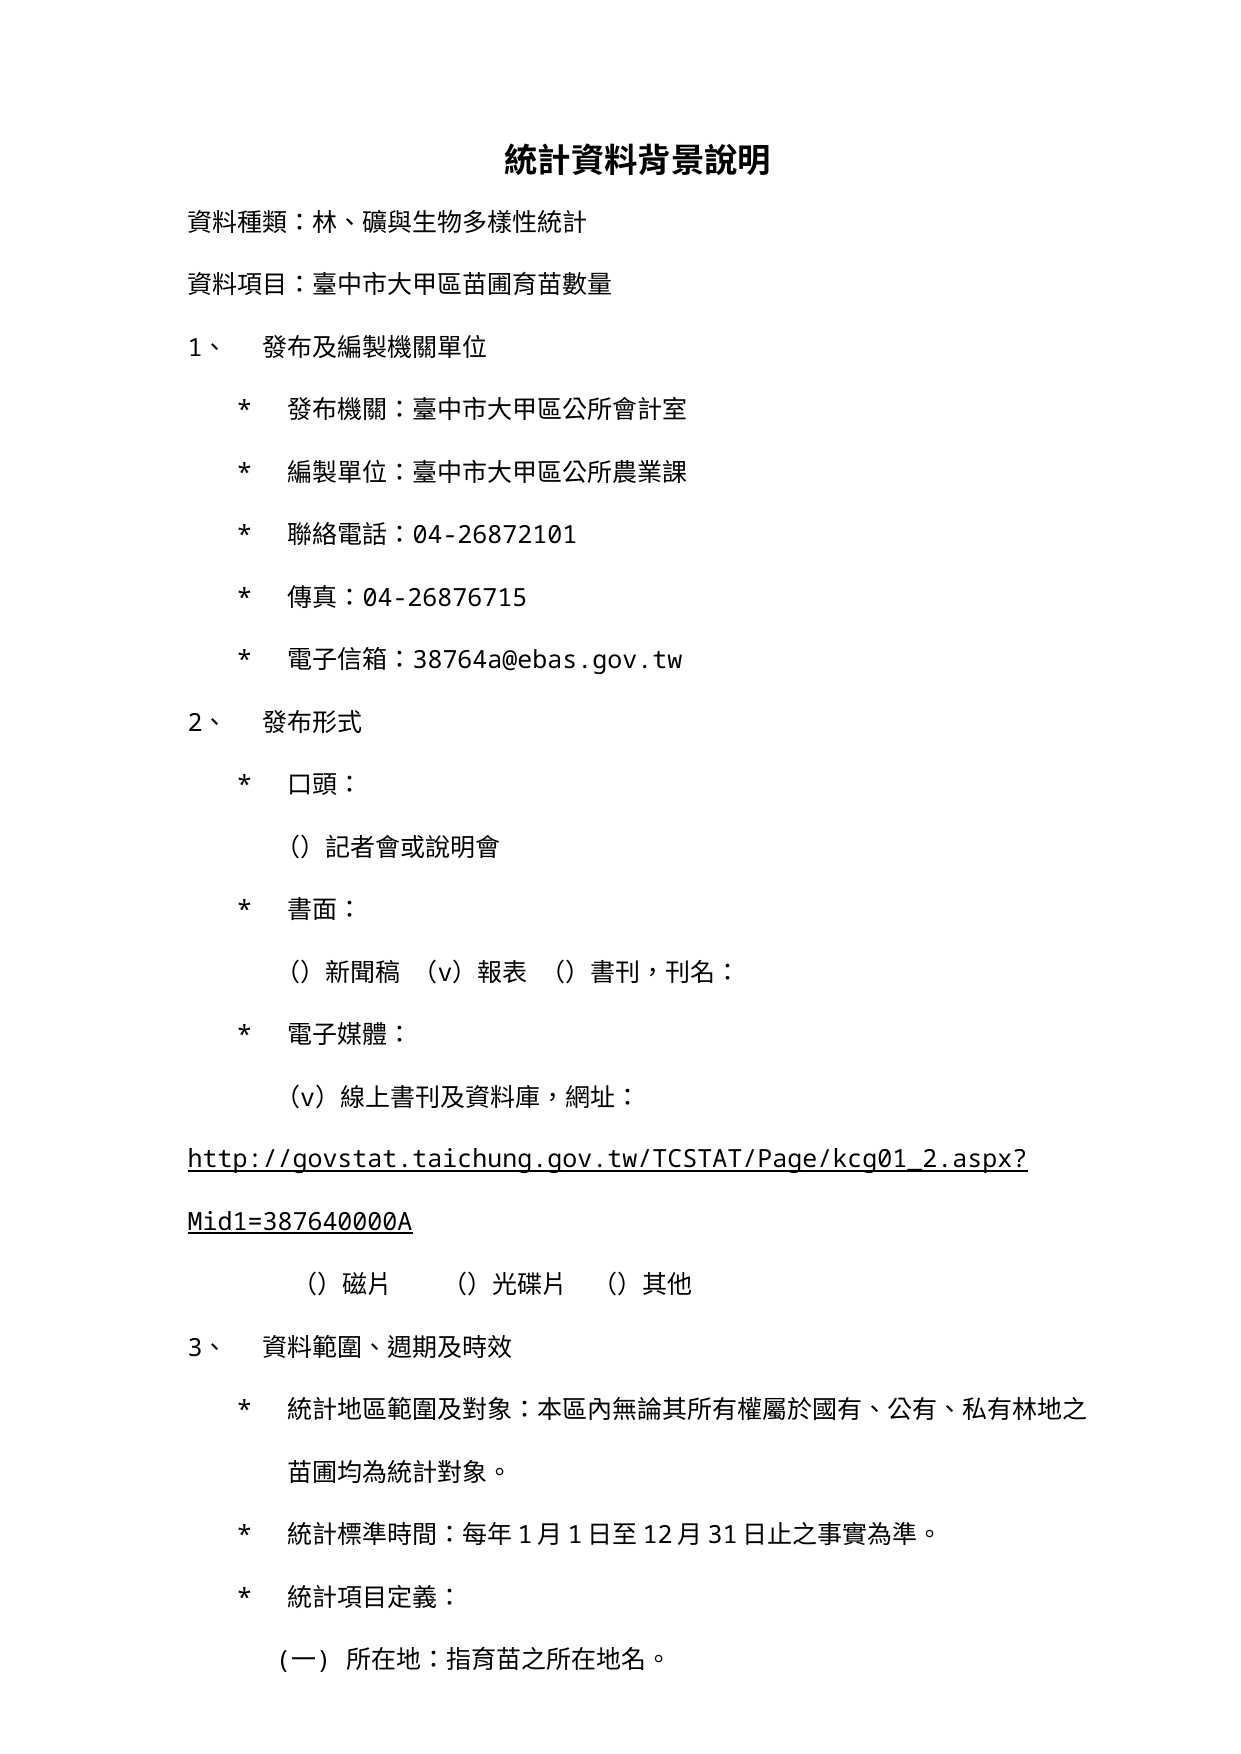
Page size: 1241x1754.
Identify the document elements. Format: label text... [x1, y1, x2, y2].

text （v）線上書刊及資料庫，網址： [250, 1054, 1087, 1116]
list 編製單位：臺中市大甲區公所農業課 [237, 429, 1087, 491]
list 發布及編製機關單位 [187, 304, 1087, 366]
list 聯絡電話：04-26872101 [237, 491, 1087, 554]
list 發布機關：臺中市大甲區公所會計室 [237, 366, 1087, 429]
text （）新聞稿 （v）報表 （）書刊，刊名： [187, 929, 1087, 991]
list 電子媒體： [237, 991, 1087, 1054]
list 統計項目定義： [237, 1554, 1087, 1616]
text (一) 所在地：指育苗之所在地名。 [276, 1616, 1087, 1679]
text （）磁片 （）光碟片 （）其他 [187, 1241, 1087, 1304]
list 統計地區範圍及對象：本區內無論其所有權屬於國有、公有、私有林地之苗圃均為統計對象。 [237, 1366, 1087, 1491]
text （）記者會或說明會 [187, 804, 1087, 866]
text 統計資料背景說明 [187, 116, 1087, 179]
list 書面： [237, 866, 1087, 929]
text http://govstat.taichung.gov.tw/TCSTAT/Page/kcg01_2.aspx?Mid1=387640000A [187, 1116, 1087, 1241]
text 資料項目：臺中市大甲區苗圃育苗數量 [187, 241, 1087, 304]
text 資料種類：林、礦與生物多樣性統計 [187, 179, 1087, 241]
list 發布形式 [187, 679, 1087, 741]
list 統計標準時間：每年1月1日至12月31日止之事實為準。 [237, 1491, 1087, 1554]
list 口頭： [237, 741, 1087, 804]
list 資料範圍、週期及時效 [187, 1304, 1087, 1366]
list 電子信箱：38764a@ebas.gov.tw [237, 616, 1087, 679]
list 傳真：04-26876715 [237, 554, 1087, 616]
